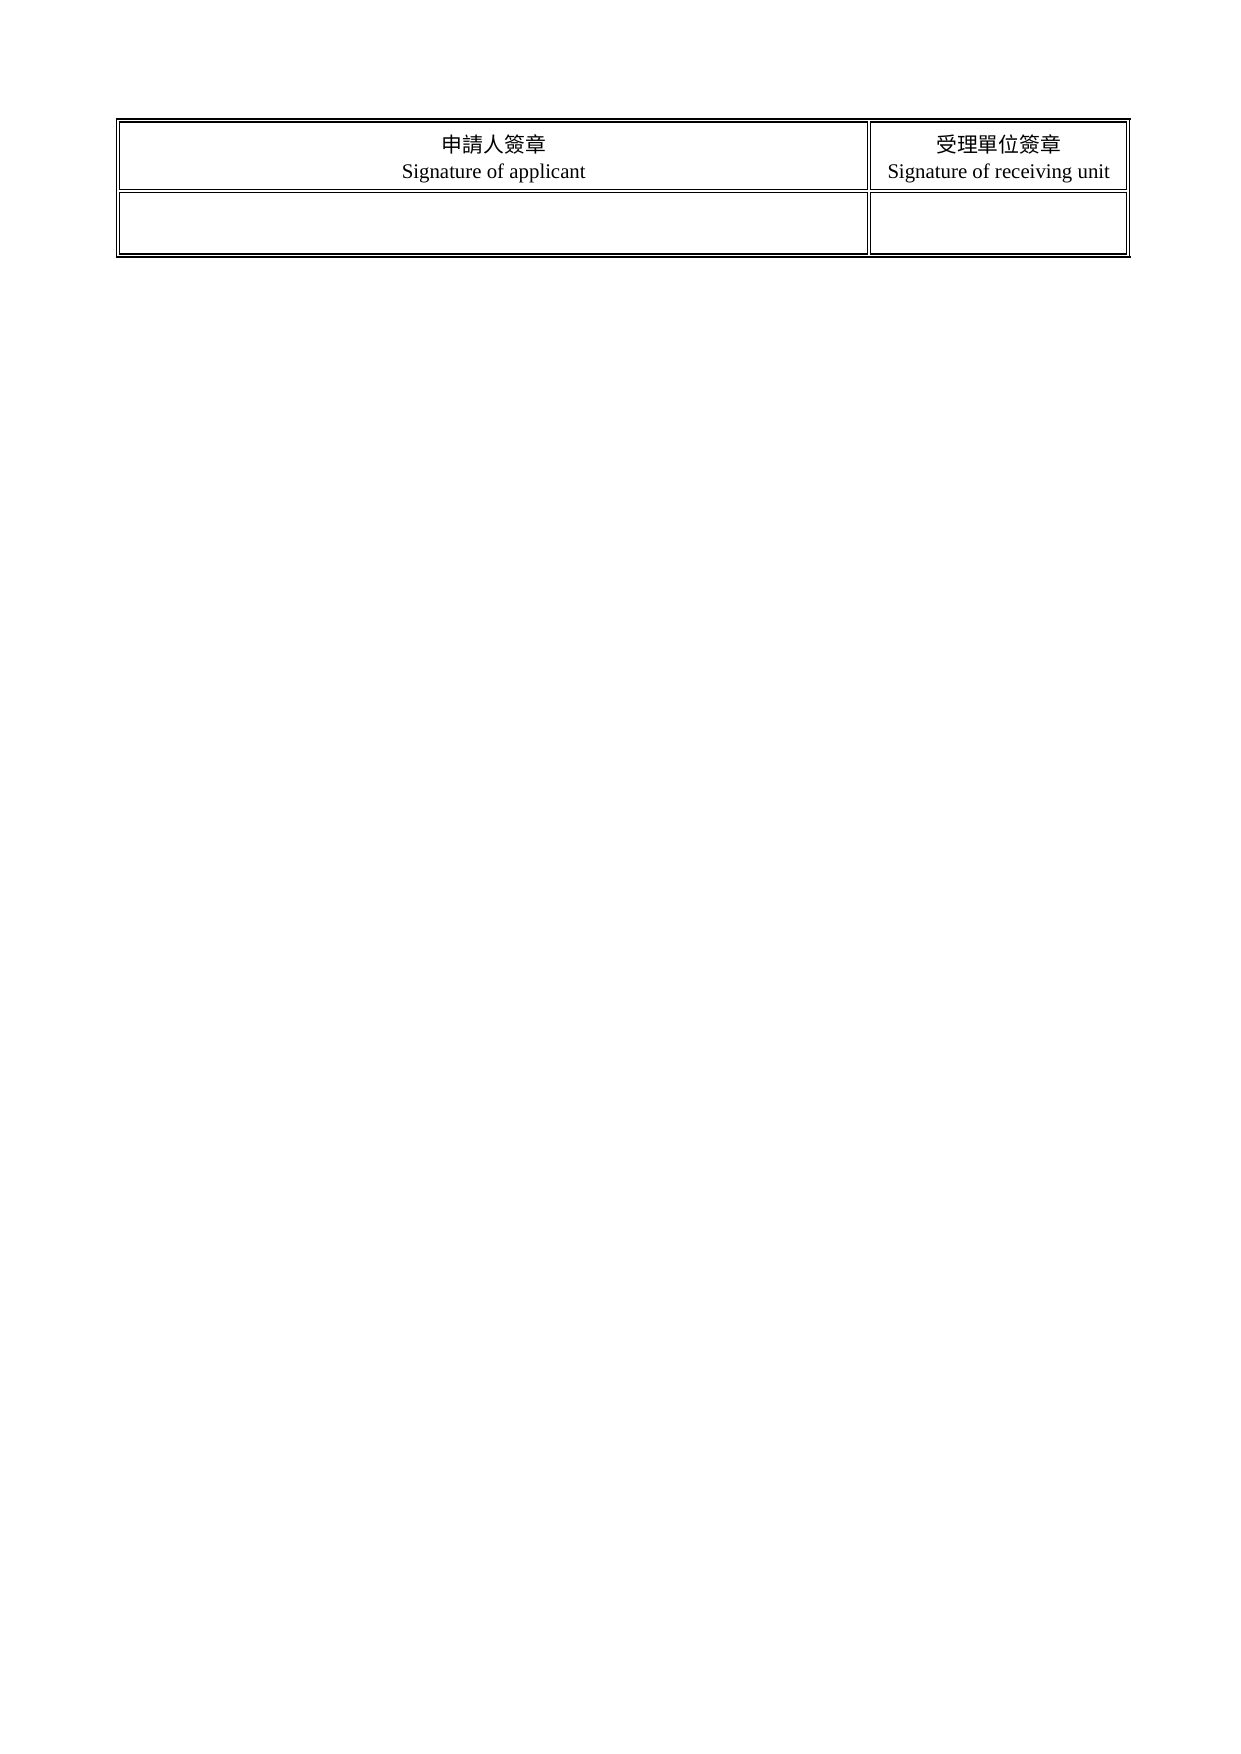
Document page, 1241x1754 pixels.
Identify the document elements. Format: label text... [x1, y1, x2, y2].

table_cell 受理單位簽章 Signature of receiving unit [871, 123, 1126, 188]
table_cell [871, 193, 1126, 253]
table_cell 申請人簽章 Signature of applicant [120, 123, 867, 188]
table_cell [120, 193, 867, 253]
